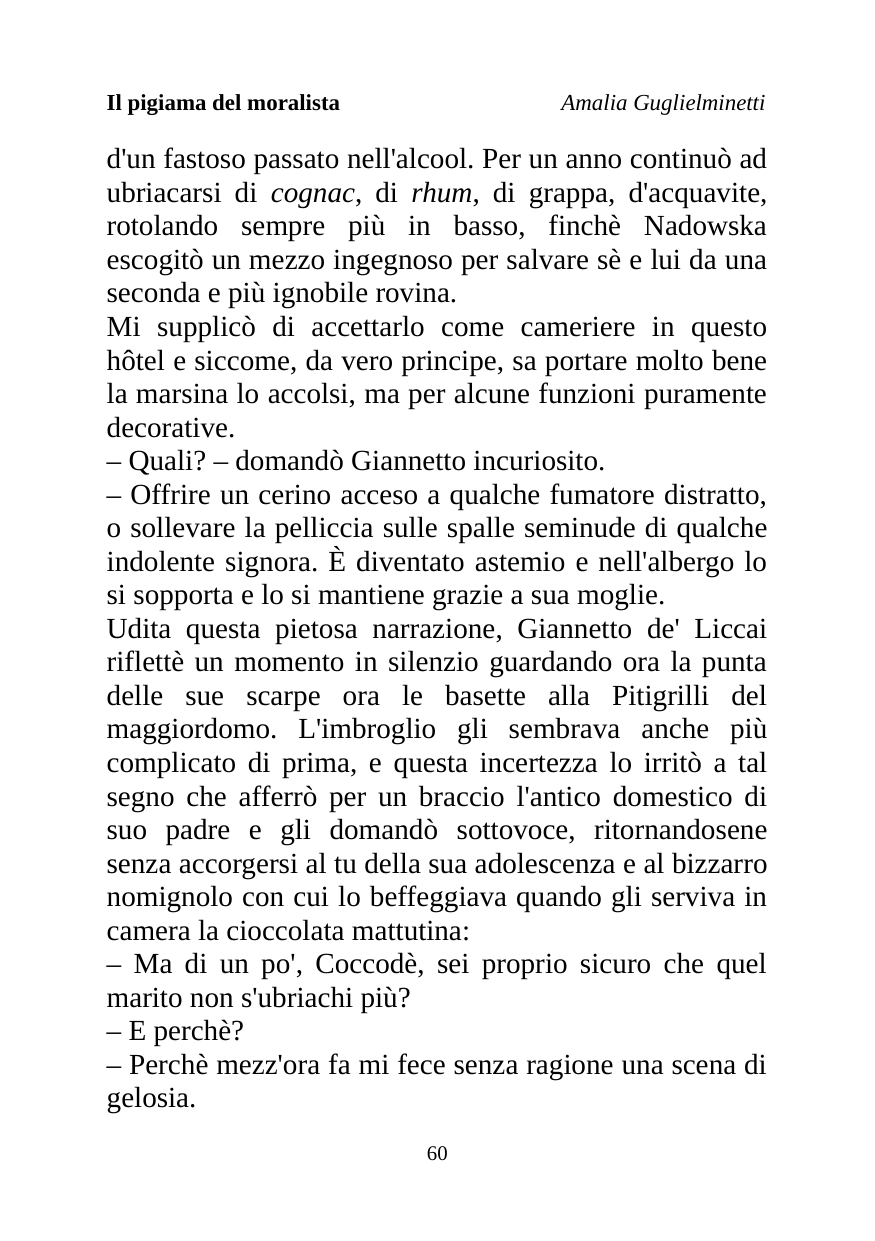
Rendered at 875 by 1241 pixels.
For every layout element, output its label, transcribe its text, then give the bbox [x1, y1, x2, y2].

text – Perchè mezz'ora fa mi fece senza ragione una scena di gelosia. [106, 1047, 768, 1114]
text – Offrire un cerino acceso a qualche fumatore distratto, o sollevare la pelliccia sulle spalle seminude di qualche indolente signora. È diventato astemio e nell'albergo lo si sopporta e lo si mantiene grazie a sua moglie. [106, 477, 768, 611]
text d'un fastoso passato nell'alcool. Per un anno continuò ad ubriacarsi di cognac, di rhum, di grappa, d'acquavite, rotolando sempre più in basso, finchè Nadowska escogitò un mezzo ingegnoso per salvare sè e lui da una seconda e più ignobile rovina. [106, 141, 768, 309]
text – E perchè? [106, 1013, 768, 1047]
text Udita questa pietosa narrazione, Giannetto de' Liccai riflettè un momento in silenzio guardando ora la punta delle sue scarpe ora le basette alla Pitigrilli del maggiordomo. L'imbroglio gli sembrava anche più complicato di prima, e questa incertezza lo irritò a tal segno che afferrò per un braccio l'antico domestico di suo padre e gli domandò sottovoce, ritornandosene senza accorgersi al tu della sua adolescenza e al bizzarro nomignolo con cui lo beffeggiava quando gli serviva in camera la cioccolata mattutina: [106, 611, 768, 946]
text Mi supplicò di accettarlo come cameriere in questo hôtel e siccome, da vero principe, sa portare molto bene la marsina lo accolsi, ma per alcune funzioni puramente decorative. [106, 309, 768, 443]
text – Ma di un po', Coccodè, sei proprio sicuro che quel marito non s'ubriachi più? [106, 946, 768, 1013]
text – Quali? – domandò Giannetto incuriosito. [106, 443, 768, 477]
